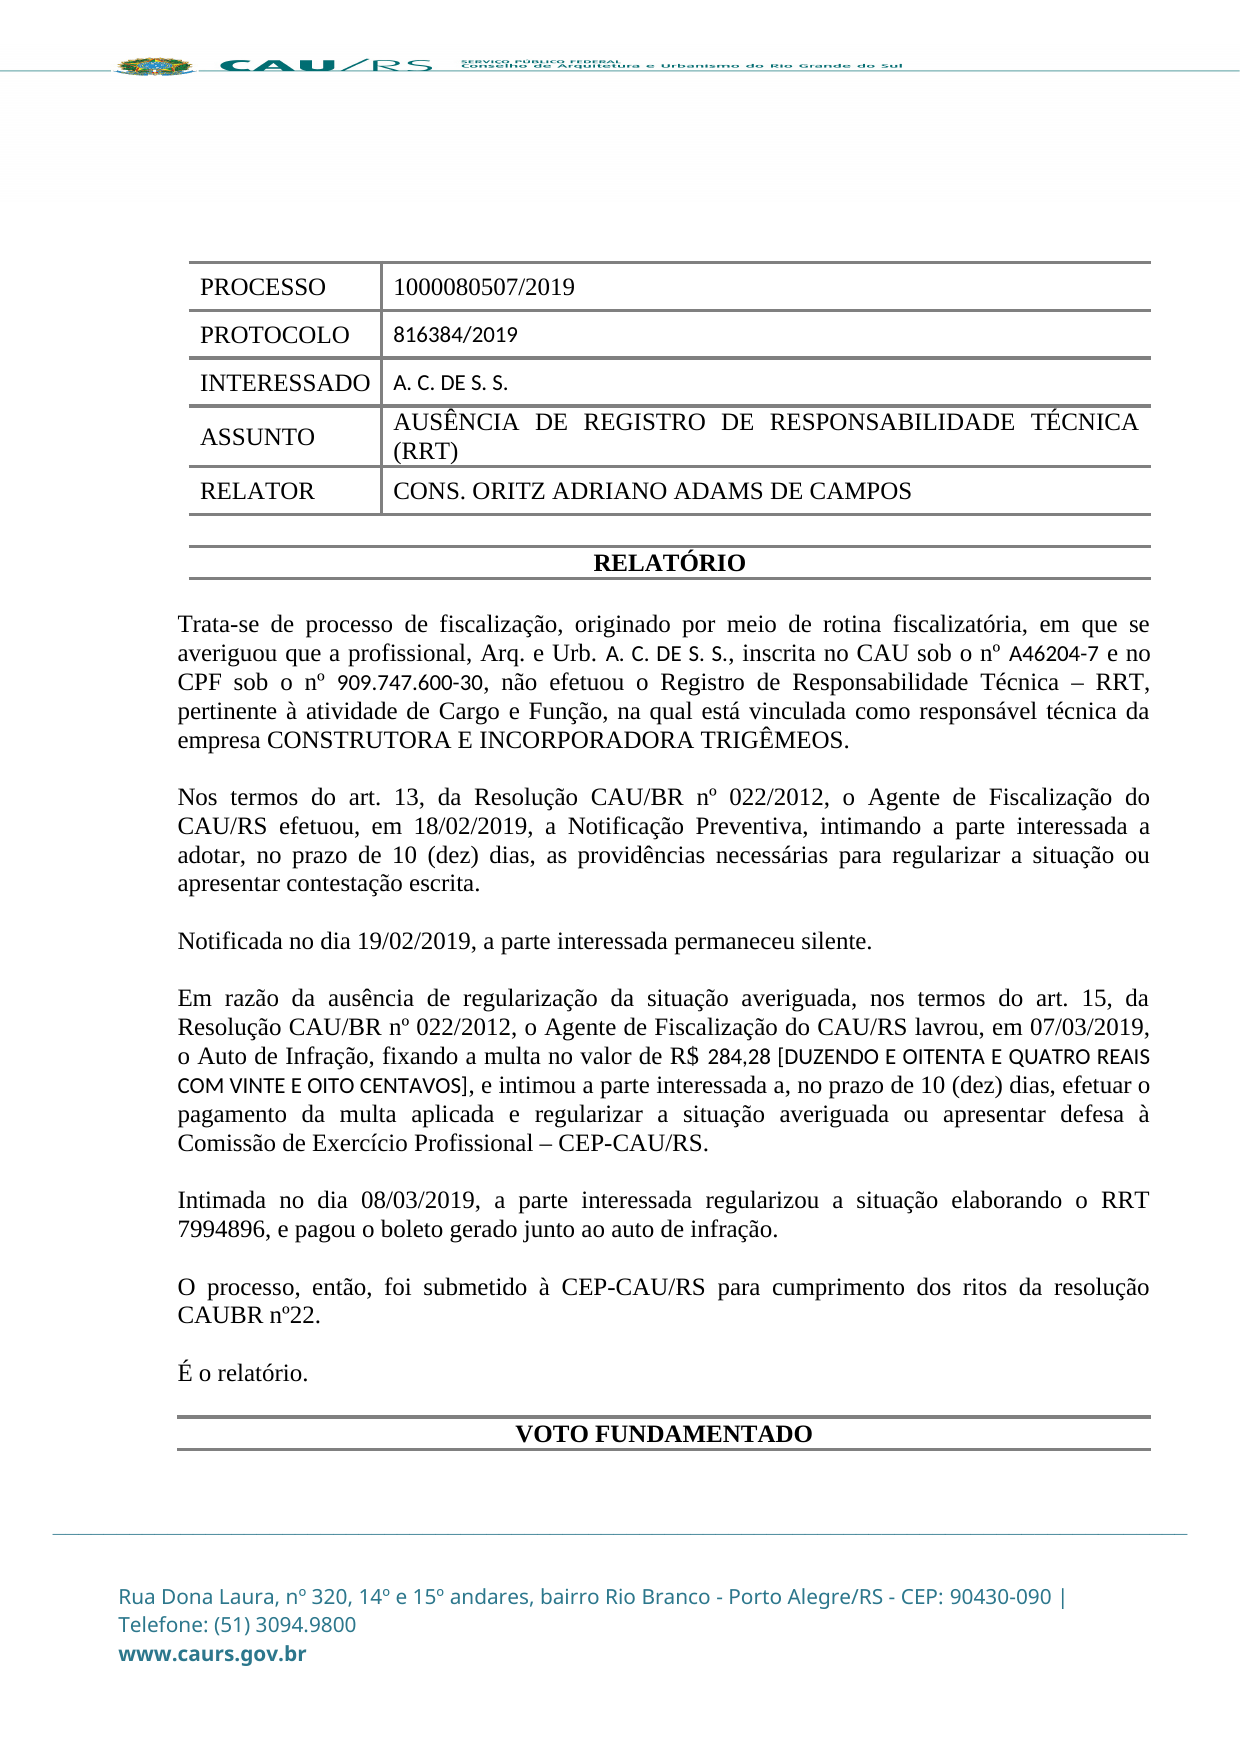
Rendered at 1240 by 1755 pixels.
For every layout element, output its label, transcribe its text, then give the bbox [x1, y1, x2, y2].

table_cell CONS. ORITZ ADRIANO ADAMS DE CAMPOS [383, 468, 1151, 513]
text Em razão da ausência de regularização da situação averiguada, nos termos do art. 15, da Resolução CAU/BR nº 022/2012, o Agente de Fiscalização do CAU/RS lavrou, em 07/03/2019, o Auto de Infração, fixando a multa no valor de R$ 284,28 [DUZENDO E OITENTA E QUATRO REAIS COM VINTE E OITO CENTAVOS], e intimou a parte interessada a, no prazo de 10 (dez) dias, efetuar o pagamento da multa aplicada e regularizar a situação averiguada ou apresentar defesa à Comissão de Exercício Profissional – CEP-CAU/RS. [177, 983, 1151, 1157]
table_cell PROTOCOLO [189, 312, 380, 356]
table_cell INTERESSADO [189, 360, 380, 404]
table_cell ASSUNTO [189, 408, 380, 465]
table_header RELATÓRIO [189, 548, 1151, 577]
text É o relatório. [177, 1358, 1151, 1387]
text Notificada no dia 19/02/2019, a parte interessada permaneceu silente. [177, 926, 1151, 955]
text Trata-se de processo de fiscalização, originado por meio de rotina fiscalizatória, em que se averiguou que a profissional, Arq. e Urb. A. C. DE S. S., inscrita no CAU sob o nº A46204-7 e no CPF sob o nº 909.747.600-30, não efetuou o Registro de Responsabilidade Técnica – RRT, pertinente à atividade de Cargo e Função, na qual está vinculada como responsável técnica da empresa CONSTRUTORA E INCORPORADORA TRIGÊMEOS. [177, 609, 1151, 753]
table_cell A. C. DE S. S. [383, 360, 1151, 404]
table_cell AUSÊNCIA DE REGISTRO DE RESPONSABILIDADE TÉCNICA (RRT) [383, 408, 1151, 465]
table_cell RELATOR [189, 468, 380, 513]
text O processo, então, foi submetido à CEP-CAU/RS para cumprimento dos ritos da resolução CAUBR nº22. [177, 1272, 1151, 1329]
table_header PROCESSO [189, 264, 380, 308]
table_cell 816384/2019 [383, 312, 1151, 356]
table_header VOTO FUNDAMENTADO [177, 1419, 1151, 1448]
text Intimada no dia 08/03/2019, a parte interessada regularizou a situação elaborando o RRT 7994896, e pagou o boleto gerado junto ao auto de infração. [177, 1185, 1151, 1243]
table_header 1000080507/2019 [383, 264, 1151, 308]
text Nos termos do art. 13, da Resolução CAU/BR nº 022/2012, o Agente de Fiscalização do CAU/RS efetuou, em 18/02/2019, a Notificação Preventiva, intimando a parte interessada a adotar, no prazo de 10 (dez) dias, as providências necessárias para regularizar a situação ou apresentar contestação escrita. [177, 782, 1151, 897]
